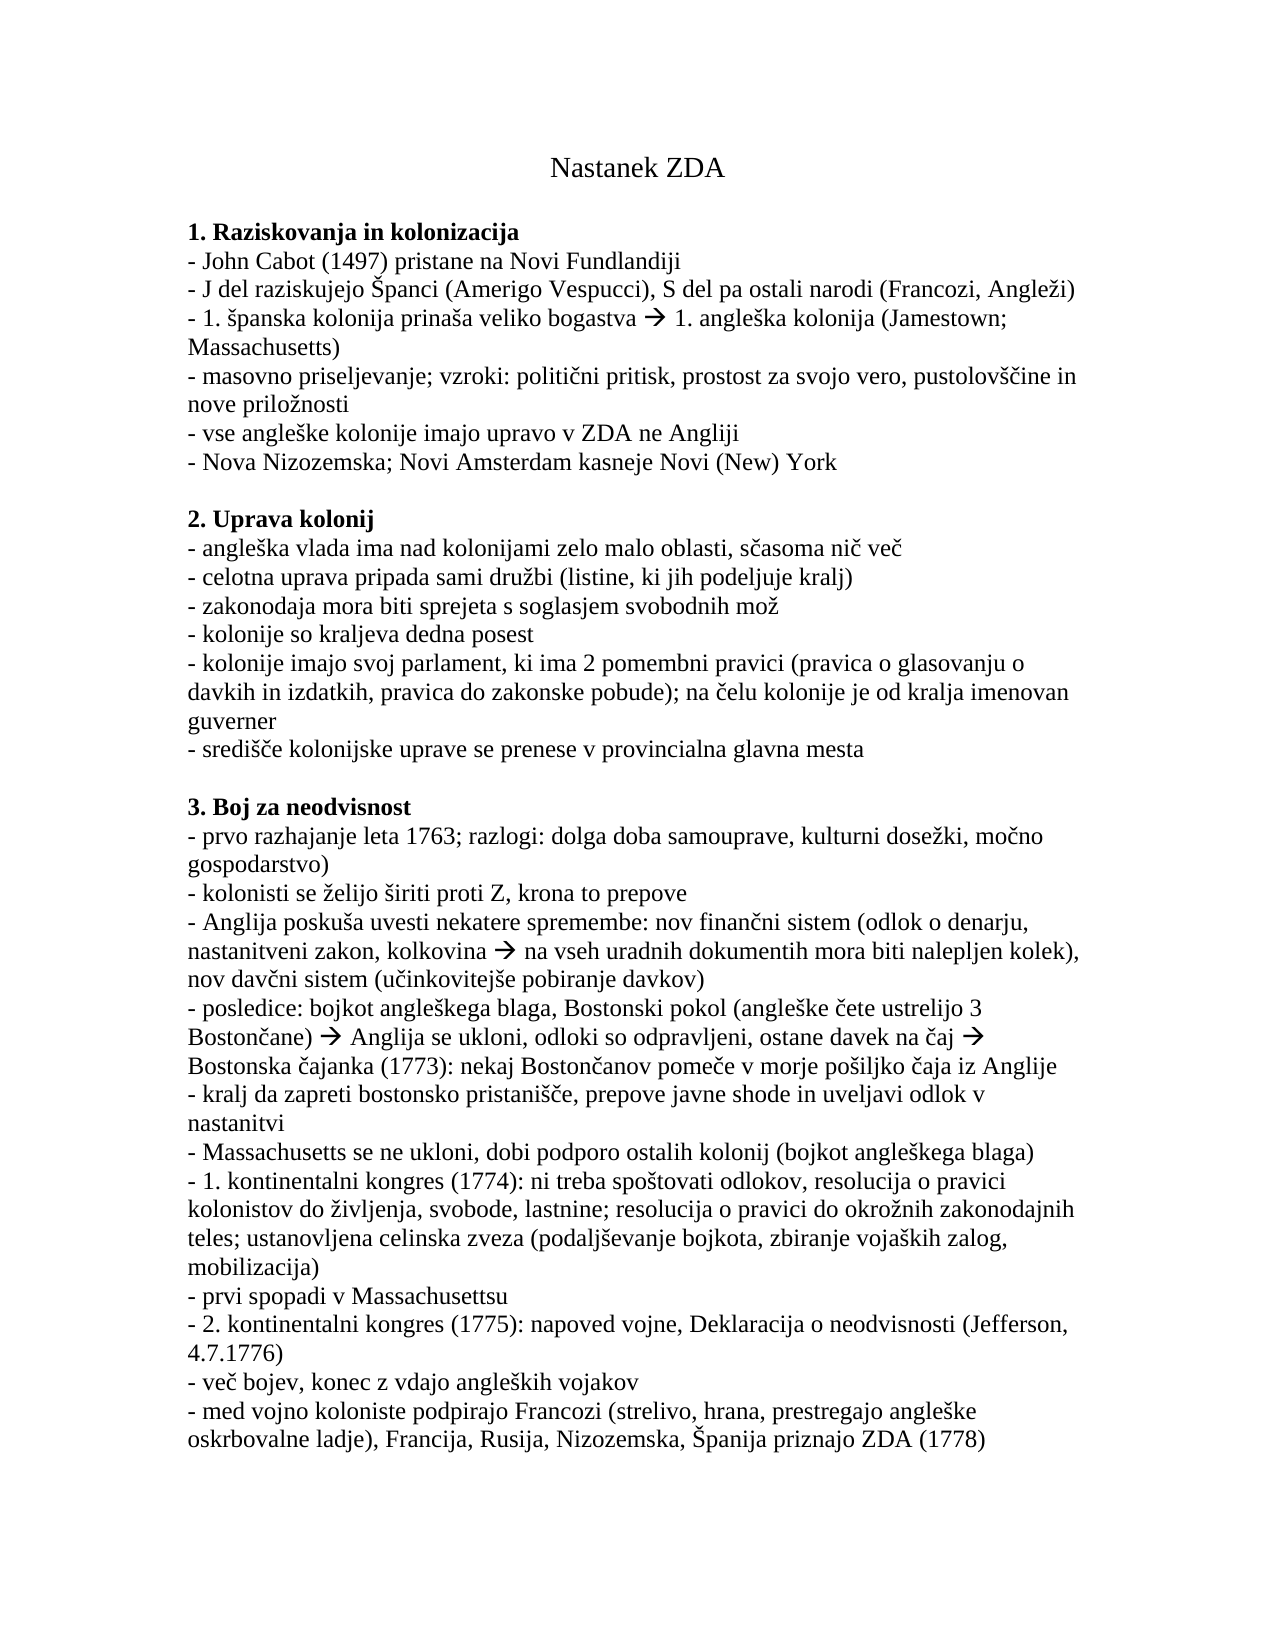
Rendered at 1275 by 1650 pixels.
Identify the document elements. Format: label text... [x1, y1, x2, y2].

text - 2. kontinentalni kongres (1775): napoved vojne, Deklaracija o neodvisnosti (Jefferson, 4.7.1776) [187, 1309, 1087, 1367]
text - kolonije so kraljeva dedna posest [187, 619, 1087, 648]
text - 1. kontinentalni kongres (1774): ni treba spoštovati odlokov, resolucija o pravici kolonistov do življenja, svobode, lastnine; resolucija o pravici do okrožnih zakonodajnih teles; ustanovljena celinska zveza (podaljševanje bojkota, zbiranje vojaških zalog, mobilizacija) [187, 1166, 1087, 1281]
text - vse angleške kolonije imajo upravo v ZDA ne Angliji [187, 418, 1087, 447]
text - več bojev, konec z vdajo angleških vojakov [187, 1367, 1087, 1396]
text - J del raziskujejo Španci (Amerigo Vespucci), S del pa ostali narodi (Francozi, Angleži) [187, 274, 1087, 303]
text - John Cabot (1497) pristane na Novi Fundlandiji [187, 246, 1087, 274]
text - središče kolonijske uprave se prenese v provincialna glavna mesta [187, 734, 1087, 763]
text - angleška vlada ima nad kolonijami zelo malo oblasti, sčasoma nič več [187, 533, 1087, 562]
text 3. Boj za neodvisnost [187, 792, 1087, 821]
text - prvo razhajanje leta 1763; razlogi: dolga doba samouprave, kulturni dosežki, močno gospodarstvo) [187, 821, 1087, 878]
text Nastanek ZDA [187, 150, 1087, 183]
text - celotna uprava pripada sami družbi (listine, ki jih podeljuje kralj) [187, 562, 1087, 591]
text - prvi spopadi v Massachusettsu [187, 1281, 1087, 1309]
text - kolonije imajo svoj parlament, ki ima 2 pomembni pravici (pravica o glasovanju o davkih in izdatkih, pravica do zakonske pobude); na čelu kolonije je od kralja imenovan guverner [187, 648, 1087, 734]
text 1. Raziskovanja in kolonizacija [187, 217, 1087, 246]
text - 1. španska kolonija prinaša veliko bogastva  1. angleška kolonija (Jamestown; Massachusetts) [187, 303, 1087, 361]
text - Nova Nizozemska; Novi Amsterdam kasneje Novi (New) York [187, 447, 1087, 476]
text - masovno priseljevanje; vzroki: politični pritisk, prostost za svojo vero, pustolovščine in nove priložnosti [187, 361, 1087, 418]
text - kolonisti se želijo širiti proti Z, krona to prepove [187, 878, 1087, 907]
text - zakonodaja mora biti sprejeta s soglasjem svobodnih mož [187, 591, 1087, 619]
text - med vojno koloniste podpirajo Francozi (strelivo, hrana, prestregajo angleške oskrbovalne ladje), Francija, Rusija, Nizozemska, Španija priznajo ZDA (1778) [187, 1396, 1087, 1453]
text - Massachusetts se ne ukloni, dobi podporo ostalih kolonij (bojkot angleškega blaga) [187, 1137, 1087, 1166]
text - posledice: bojkot angleškega blaga, Bostonski pokol (angleške čete ustrelijo 3 Bostončane)  Anglija se ukloni, odloki so odpravljeni, ostane davek na čaj  Bostonska čajanka (1773): nekaj Bostončanov pomeče v morje pošiljko čaja iz Anglije [187, 993, 1087, 1079]
text 2. Uprava kolonij [187, 504, 1087, 533]
text - kralj da zapreti bostonsko pristanišče, prepove javne shode in uveljavi odlok v nastanitvi [187, 1079, 1087, 1137]
text - Anglija poskuša uvesti nekatere spremembe: nov finančni sistem (odlok o denarju, nastanitveni zakon, kolkovina  na vseh uradnih dokumentih mora biti nalepljen kolek), nov davčni sistem (učinkovitejše pobiranje davkov) [187, 907, 1087, 993]
